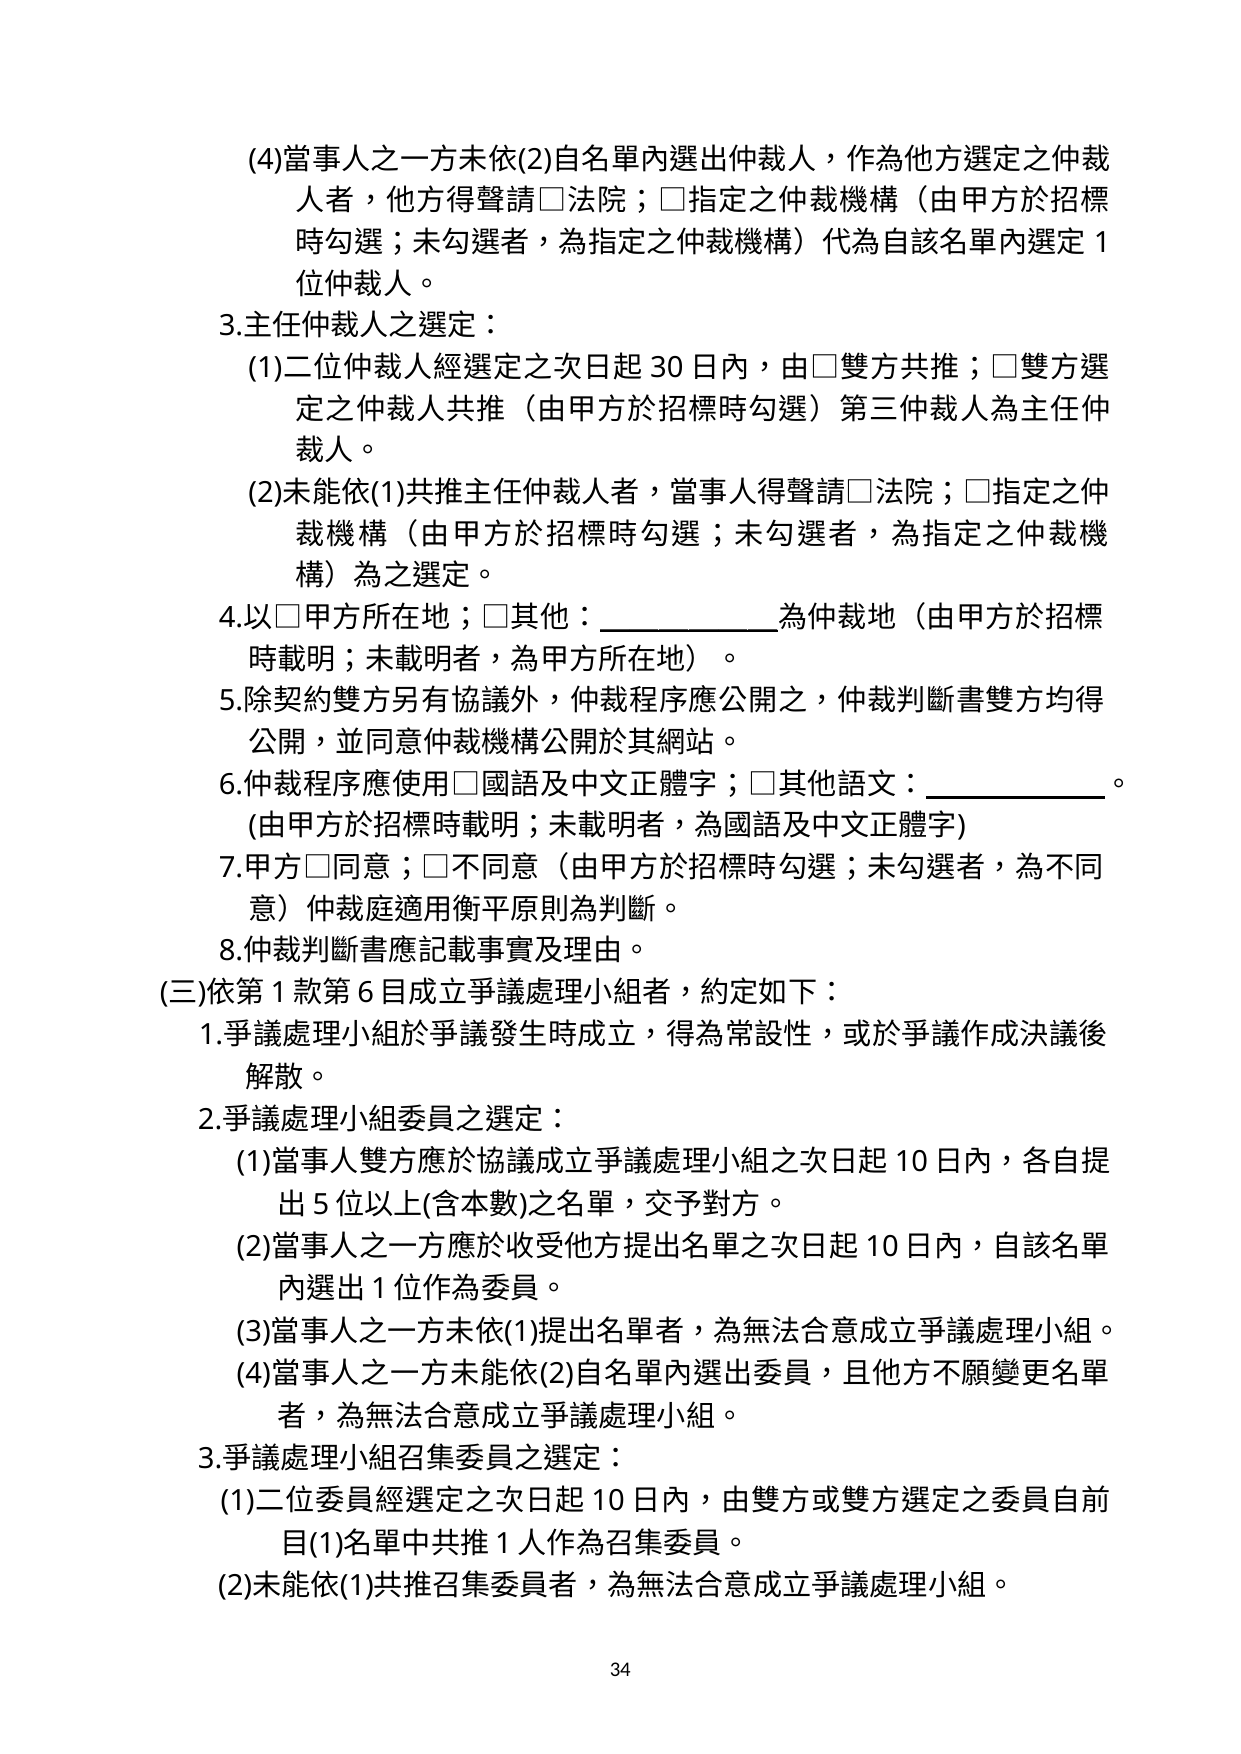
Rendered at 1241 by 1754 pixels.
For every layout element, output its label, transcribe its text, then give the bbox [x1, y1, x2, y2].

text (4)當事人之一方未依(2)自名單內選出仲裁人，作為他方選定之仲裁人者，他方得聲請□法院；□指定之仲裁機構（由甲方於招標時勾選；未勾選者，為指定之仲裁機構）代為自該名單內選定1位仲裁人。 [248, 136, 1110, 302]
text 6.仲裁程序應使用□國語及中文正體字；□其他語文：＿＿＿＿＿＿。(由甲方於招標時載明；未載明者，為國語及中文正體字) [218, 761, 1104, 844]
text 4.以□甲方所在地；□其他：＿＿＿＿＿＿為仲裁地（由甲方於招標時載明；未載明者，為甲方所在地）。 [218, 594, 1104, 677]
text (2)當事人之一方應於收受他方提出名單之次日起10日內，自該名單內選出1位作為委員。 [236, 1223, 1110, 1307]
text 2.爭議處理小組委員之選定： [175, 1096, 1110, 1138]
text (4)當事人之一方未能依(2)自名單內選出委員，且他方不願變更名單者，為無法合意成立爭議處理小組。 [236, 1350, 1110, 1434]
text (1)二位委員經選定之次日起10日內，由雙方或雙方選定之委員自前目(1)名單中共推1人作為召集委員。 [195, 1477, 1110, 1562]
text 7.甲方□同意；□不同意（由甲方於招標時勾選；未勾選者，為不同意）仲裁庭適用衡平原則為判斷。 [218, 844, 1104, 927]
text 8.仲裁判斷書應記載事實及理由。 [218, 927, 1104, 969]
text (3)當事人之一方未依(1)提出名單者，為無法合意成立爭議處理小組。 [236, 1307, 1110, 1350]
text 5.除契約雙方另有協議外，仲裁程序應公開之，仲裁判斷書雙方均得公開，並同意仲裁機構公開於其網站。 [218, 677, 1104, 761]
text 3.爭議處理小組召集委員之選定： [175, 1434, 1110, 1477]
text (三)依第1款第6目成立爭議處理小組者，約定如下： [159, 969, 1110, 1011]
text (2)未能依(1)共推主任仲裁人者，當事人得聲請□法院；□指定之仲裁機構（由甲方於招標時勾選；未勾選者，為指定之仲裁機構）為之選定。 [248, 469, 1110, 594]
text (1)二位仲裁人經選定之次日起30日內，由□雙方共推；□雙方選定之仲裁人共推（由甲方於招標時勾選）第三仲裁人為主任仲裁人。 [248, 344, 1110, 469]
text 3.主任仲裁人之選定： [218, 302, 1104, 344]
text 1.爭議處理小組於爭議發生時成立，得為常設性，或於爭議作成決議後解散。 [175, 1011, 1110, 1096]
text (2)未能依(1)共推召集委員者，為無法合意成立爭議處理小組。 [195, 1562, 1110, 1604]
text (1)當事人雙方應於協議成立爭議處理小組之次日起10日內，各自提出5位以上(含本數)之名單，交予對方。 [236, 1138, 1110, 1223]
